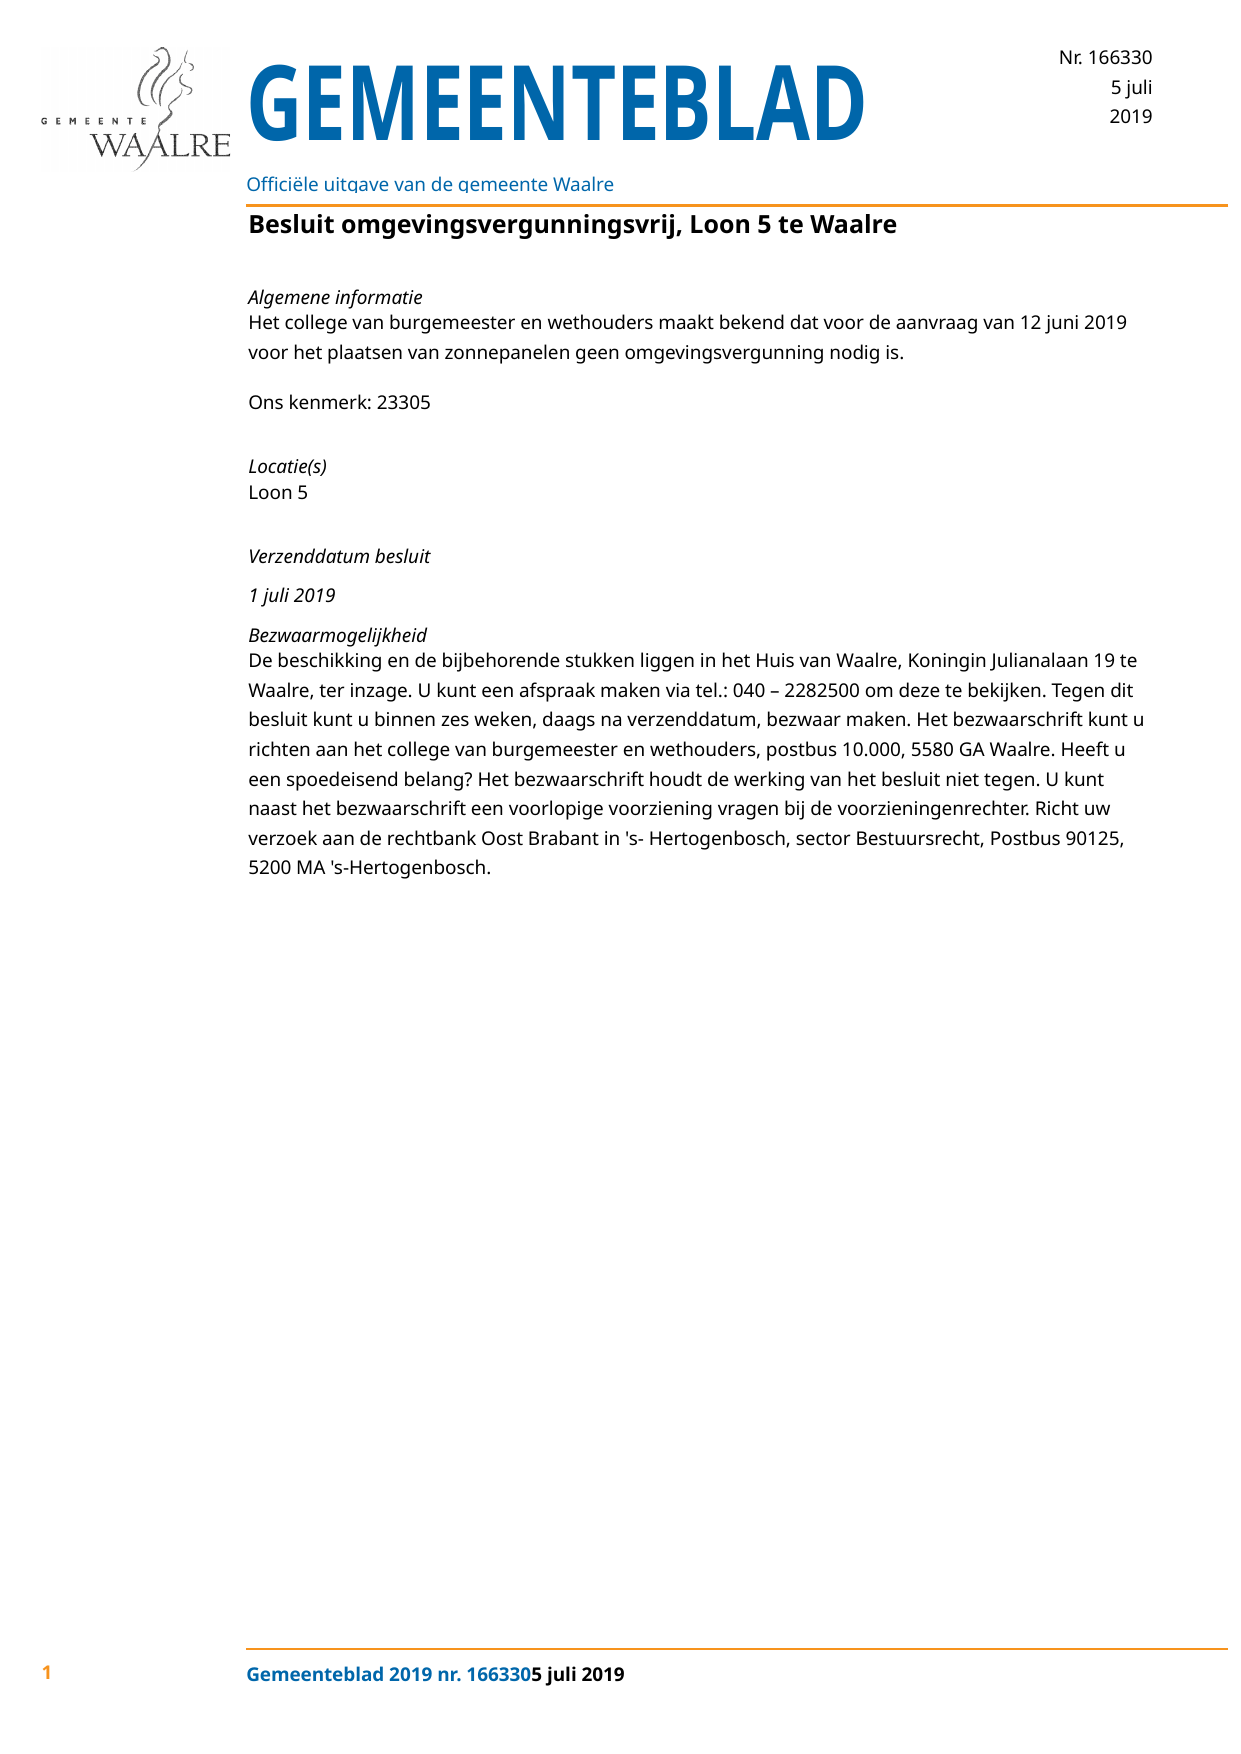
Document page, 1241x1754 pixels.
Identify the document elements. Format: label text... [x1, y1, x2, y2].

text De beschikking en de bijbehorende stukken liggen in het Huis van Waalre, Koningin Julianalaan 19 te Waalre, ter inzage. U kunt een afspraak maken via tel.: 040 – 2282500 om deze te bekijken. Tegen dit besluit kunt u binnen zes weken, daags na verzenddatum, bezwaar maken. Het bezwaarschrift kunt u richten aan het college van burgemeester en wethouders, postbus 10.000, 5580 GA Waalre. Heeft u een spoedeisend belang? Het bezwaarschrift houdt de werking van het besluit niet tegen. U kunt naast het bezwaarschrift een voorlopige voorziening vragen bij de voorzieningenrechter. Richt uw verzoek aan de rechtbank Oost Brabant in 's- Hertogenbosch, sector Bestuursrecht, Postbus 90125, 5200 MA 's-Hertogenbosch. [248, 647, 1152, 880]
text Besluit omgevingsvergunningsvrij, Loon 5 te Waalre [248, 207, 1152, 241]
text 1 juli 2019 [248, 582, 1152, 608]
text Bezwaarmogelijkheid [248, 622, 1152, 647]
text Loon 5 [248, 479, 1152, 505]
text Locatie(s) [248, 453, 1152, 479]
text Het college van burgemeester en wethouders maakt bekend dat voor de aanvraag van 12 juni 2019 voor het plaatsen van zonnepanelen geen omgevingsvergunning nodig is. [248, 309, 1152, 365]
text Ons kenmerk: 23305 [248, 389, 1152, 415]
picture [41, 47, 231, 172]
text Algemene informatie [248, 284, 1152, 309]
text Verzenddatum besluit [248, 543, 1152, 569]
